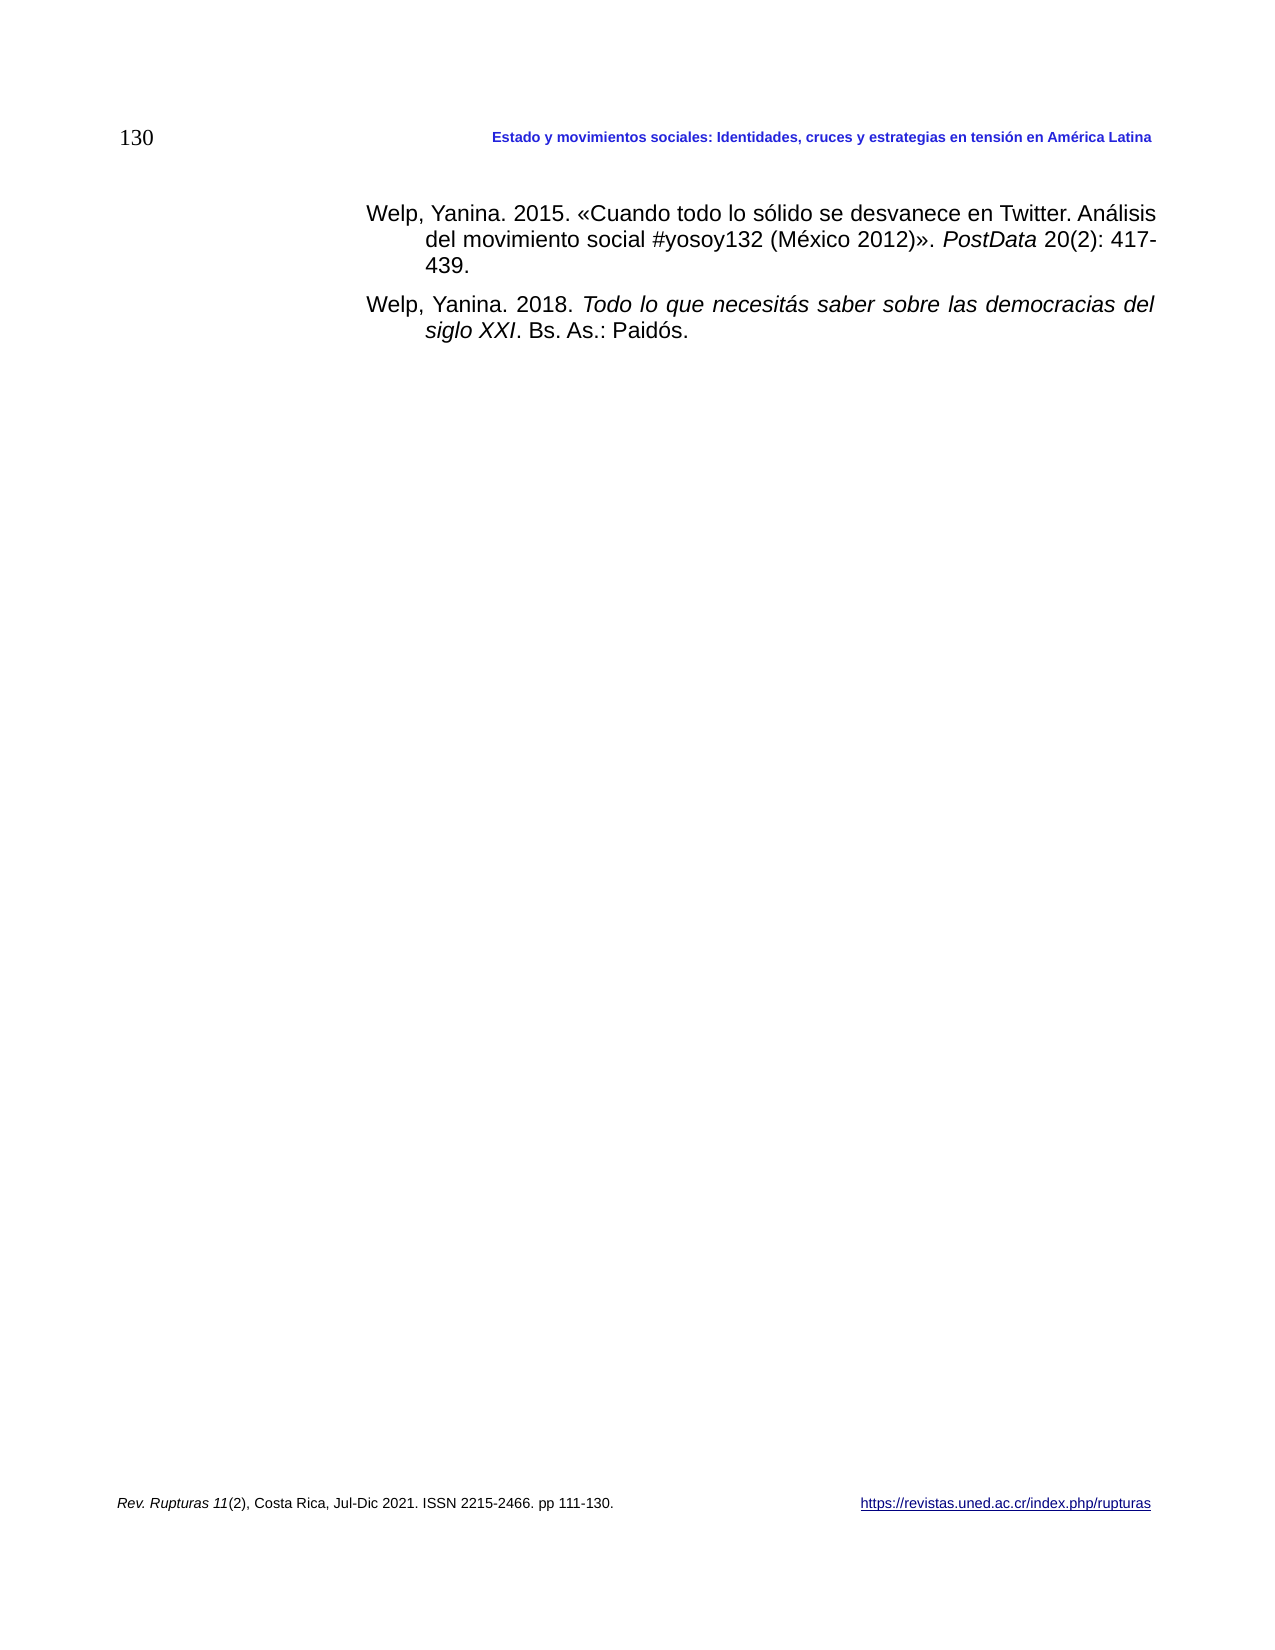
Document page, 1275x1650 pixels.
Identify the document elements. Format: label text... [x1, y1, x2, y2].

text Welp, Yanina. 2015. «Cuando todo lo sólido se desvanece en Twitter. Análisis del movimiento social #yosoy132 (México 2012)». PostData 20(2): 417-439. [366, 200, 1157, 279]
text Welp, Yanina. 2018. Todo lo que necesitás saber sobre las democracias del siglo XXI. Bs. As.: Paidós. [366, 291, 1157, 343]
